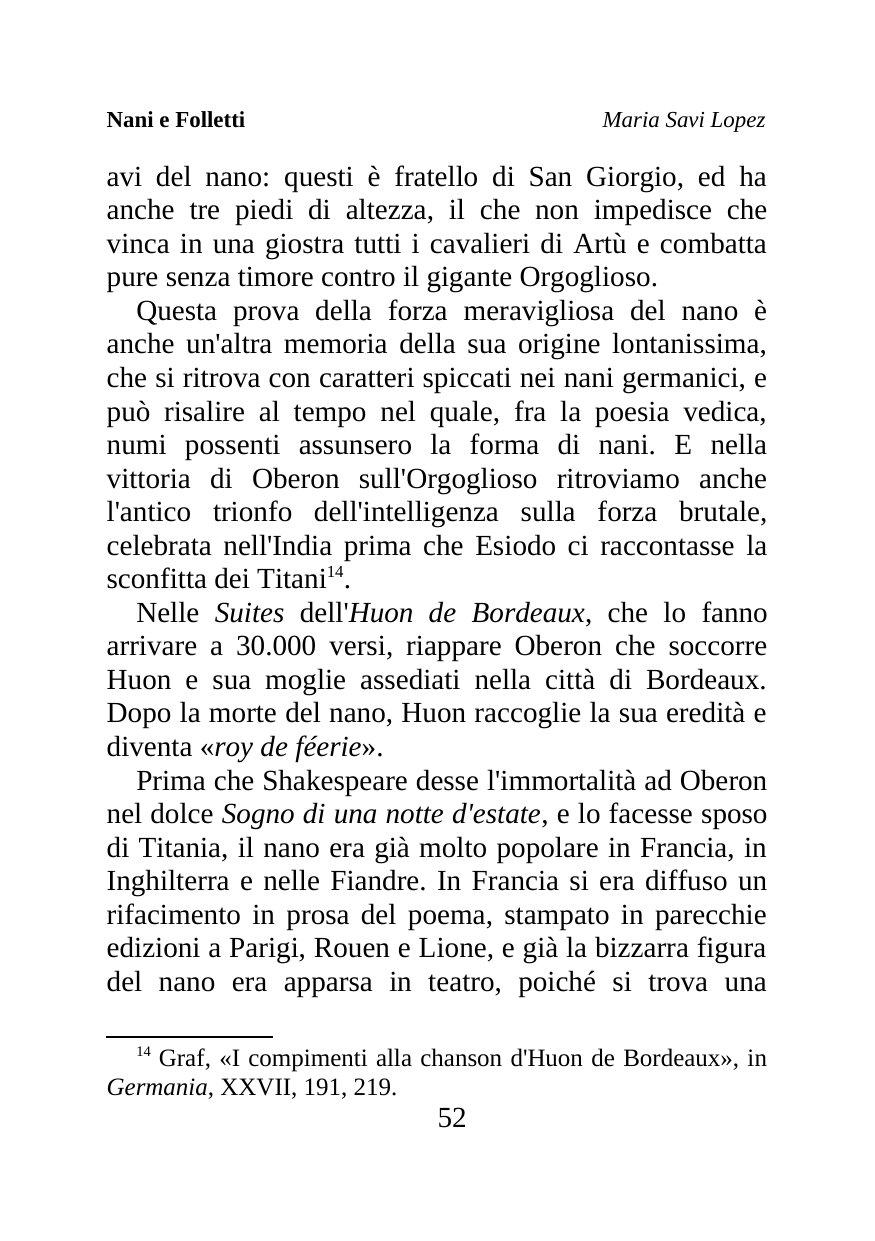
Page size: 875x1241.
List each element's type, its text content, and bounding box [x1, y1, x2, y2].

text Graf, «I compimenti alla chanson d'Huon de Bordeaux», in Germania, XXVII, 191, 219. [106, 1043, 768, 1100]
text Prima che Shakespeare desse l'immortalità ad Oberon nel dolce Sogno di una notte d'estate, e lo facesse sposo di Titania, il nano era già molto popolare in Francia, in Inghilterra e nelle Fiandre. In Francia si era diffuso un rifacimento in prosa del poema, stampato in parecchie edizioni a Parigi, Rouen e Lione, e già la bizzarra figura del nano era apparsa in teatro, poiché si trova una [106, 763, 768, 997]
text avi del nano: questi è fratello di San Giorgio, ed ha anche tre piedi di altezza, il che non impedisce che vinca in una giostra tutti i cavalieri di Artù e combatta pure senza timore contro il gigante Orgoglioso. [106, 159, 768, 293]
text Nelle Suites dell'Huon de Bordeaux, che lo fanno arrivare a 30.000 versi, riappare Oberon che soccorre Huon e sua moglie assediati nella città di Bordeaux. Dopo la morte del nano, Huon raccoglie la sua eredità e diventa «roy de féerie». [106, 595, 768, 763]
text Questa prova della forza meravigliosa del nano è anche un'altra memoria della sua origine lontanissima, che si ritrova con caratteri spiccati nei nani germanici, e può risalire al tempo nel quale, fra la poesia vedica, numi possenti assunsero la forma di nani. E nella vittoria di Oberon sull'Orgoglioso ritroviamo anche l'antico trionfo dell'intelligenza sulla forza brutale, celebrata nell'India prima che Esiodo ci raccontasse la sconfitta dei Titani. [106, 293, 768, 595]
